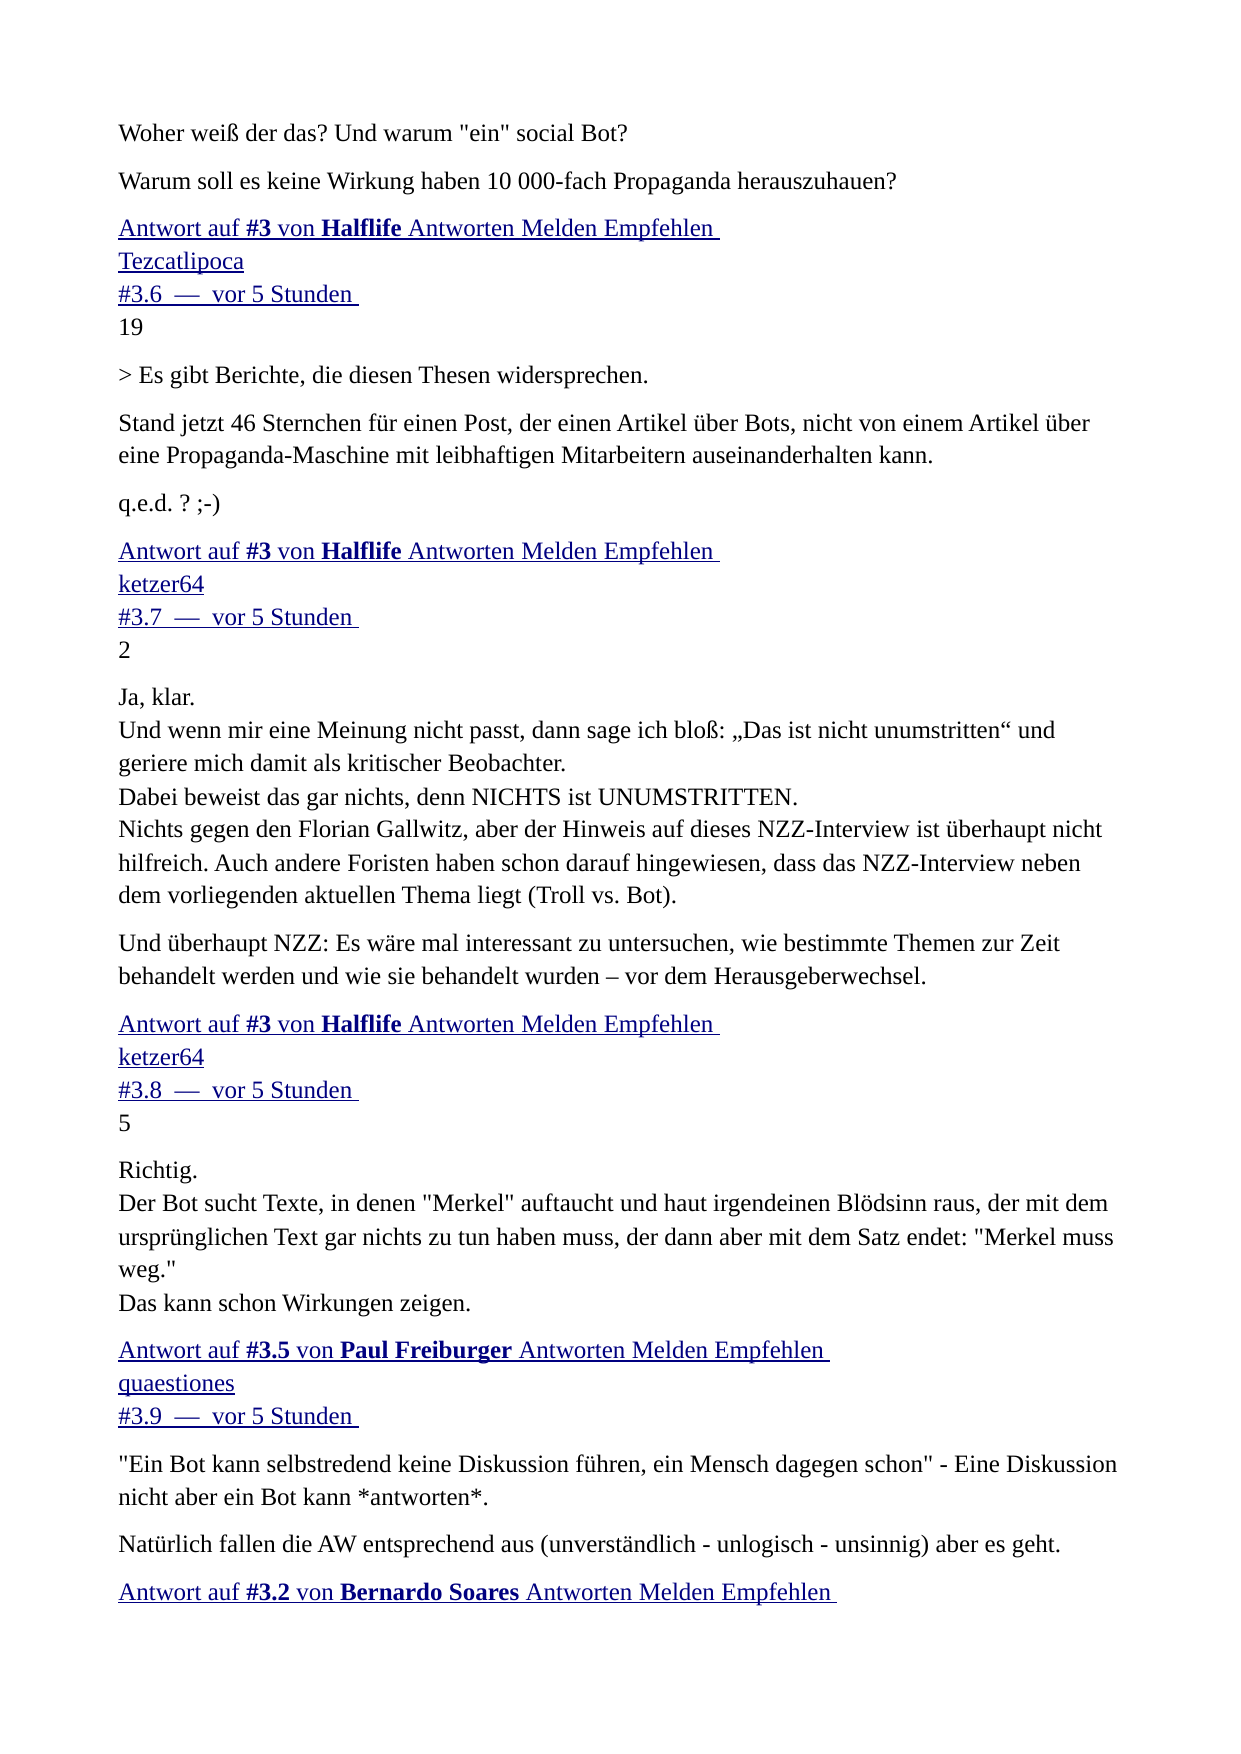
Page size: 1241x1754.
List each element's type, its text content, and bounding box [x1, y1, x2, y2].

text Natürlich fallen die AW entsprechend aus (unverständlich - unlogisch - unsinnig) aber es geht. [118, 1529, 1122, 1558]
text #3.6 — vor 5 Stunden [118, 279, 1122, 308]
text q.e.d. ? ;-) [118, 488, 1122, 517]
text ketzer64 [118, 569, 1122, 598]
text 2 [118, 635, 1122, 664]
text Antwort auf #3.5 von Paul Freiburger Antworten Melden Empfehlen [118, 1335, 1122, 1364]
text Antwort auf #3 von Halflife Antworten Melden Empfehlen [118, 1009, 1122, 1038]
text 19 [118, 312, 1122, 341]
text Tezcatlipoca [118, 246, 1122, 275]
text Woher weiß der das? Und warum "ein" social Bot? [118, 118, 1122, 147]
text #3.7 — vor 5 Stunden [118, 602, 1122, 631]
text 5 [118, 1108, 1122, 1137]
text quaestiones [118, 1368, 1122, 1397]
text > Es gibt Berichte, die diesen Thesen widersprechen. [118, 360, 1122, 389]
text #3.8 — vor 5 Stunden [118, 1075, 1122, 1104]
text ketzer64 [118, 1042, 1122, 1071]
text Antwort auf #3.2 von Bernardo Soares Antworten Melden Empfehlen [118, 1577, 1122, 1606]
text Ja, klar. Und wenn mir eine Meinung nicht passt, dann sage ich bloß: „Das ist nicht unumstritten“ und geriere mich damit als kritischer Beobachter. Dabei beweist das gar nichts, denn NICHTS ist UNUMSTRITTEN. Nichts gegen den Florian Gallwitz, aber der Hinweis auf dieses NZZ-Interview ist überhaupt nicht hilfreich. Auch andere Foristen haben schon darauf hingewiesen, dass das NZZ-Interview neben dem vorliegenden aktuellen Thema liegt (Troll vs. Bot). [118, 682, 1122, 909]
text Antwort auf #3 von Halflife Antworten Melden Empfehlen [118, 536, 1122, 564]
text Stand jetzt 46 Sternchen für einen Post, der einen Artikel über Bots, nicht von einem Artikel über eine Propaganda-Maschine mit leibhaftigen Mitarbeitern auseinanderhalten kann. [118, 408, 1122, 469]
text Warum soll es keine Wirkung haben 10 000-fach Propaganda herauszuhauen? [118, 166, 1122, 194]
text Richtig. Der Bot sucht Texte, in denen "Merkel" auftaucht und haut irgendeinen Blödsinn raus, der mit dem ursprünglichen Text gar nichts zu tun haben muss, der dann aber mit dem Satz endet: "Merkel muss weg." Das kann schon Wirkungen zeigen. [118, 1156, 1122, 1316]
text Und überhaupt NZZ: Es wäre mal interessant zu untersuchen, wie bestimmte Themen zur Zeit behandelt werden und wie sie behandelt wurden – vor dem Herausgeberwechsel. [118, 928, 1122, 990]
text "Ein Bot kann selbstredend keine Diskussion führen, ein Mensch dagegen schon" - Eine Diskussion nicht aber ein Bot kann *antworten*. [118, 1449, 1122, 1511]
text Antwort auf #3 von Halflife Antworten Melden Empfehlen [118, 213, 1122, 242]
text #3.9 — vor 5 Stunden [118, 1401, 1122, 1430]
